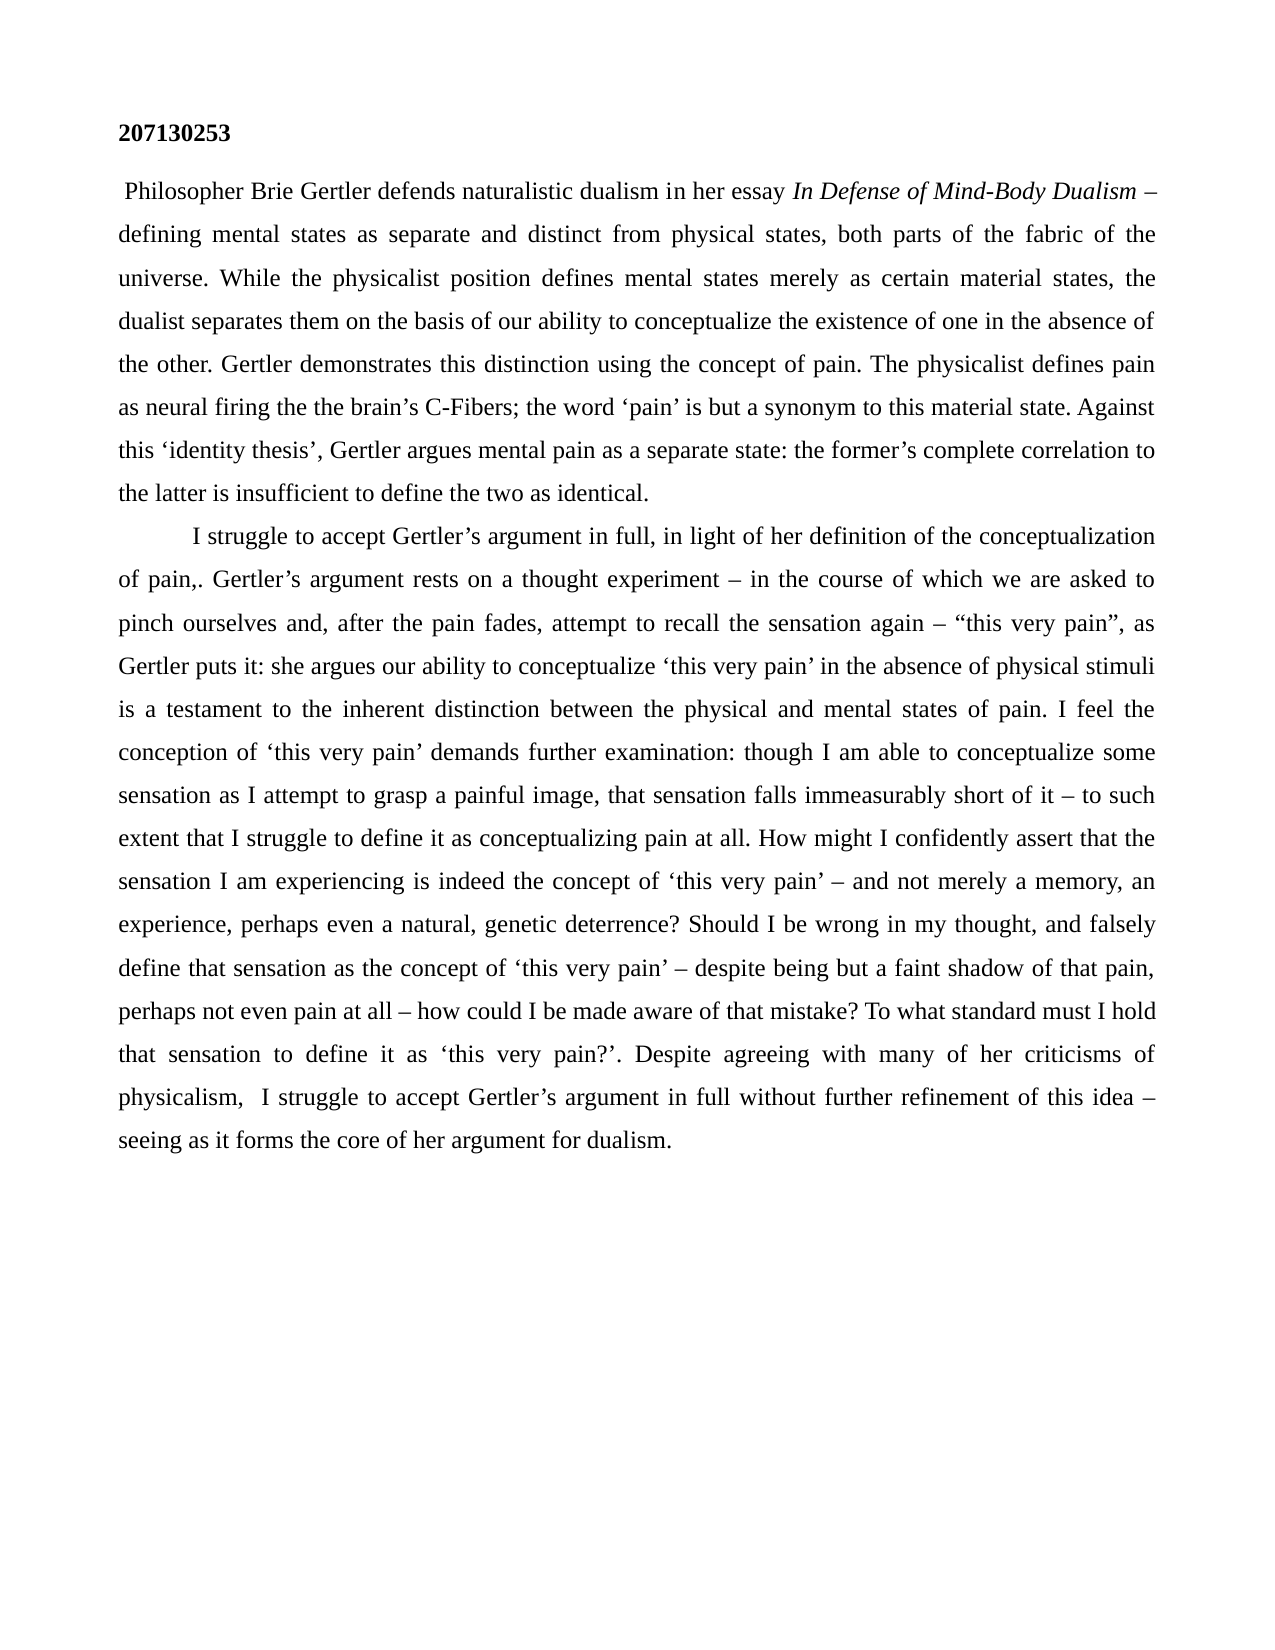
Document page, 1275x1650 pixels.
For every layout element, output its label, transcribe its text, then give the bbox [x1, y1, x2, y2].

text I struggle to accept Gertler’s argument in full, in light of her definition of the conceptualization of pain,. Gertler’s argument rests on a thought experiment – in the course of which we are asked to pinch ourselves and, after the pain fades, attempt to recall the sensation again – “this very pain”, as Gertler puts it: she argues our ability to conceptualize ‘this very pain’ in the absence of physical stimuli is a testament to the inherent distinction between the physical and mental states of pain. I feel the conception of ‘this very pain’ demands further examination: though I am able to conceptualize some sensation as I attempt to grasp a painful image, that sensation falls immeasurably short of it – to such extent that I struggle to define it as conceptualizing pain at all. How might I confidently assert that the sensation I am experiencing is indeed the concept of ‘this very pain’ – and not merely a memory, an experience, perhaps even a natural, genetic deterrence? Should I be wrong in my thought, and falsely define that sensation as the concept of ‘this very pain’ – despite being but a faint shadow of that pain, perhaps not even pain at all – how could I be made aware of that mistake? To what standard must I hold that sensation to define it as ‘this very pain?’. Despite agreeing with many of her criticisms of physicalism, I struggle to accept Gertler’s argument in full without further refinement of this idea – seeing as it forms the core of her argument for dualism. [118, 521, 1157, 1154]
text Philosopher Brie Gertler defends naturalistic dualism in her essay In Defense of Mind-Body Dualism – defining mental states as separate and distinct from physical states, both parts of the fabric of the universe. While the physicalist position defines mental states merely as certain material states, the dualist separates them on the basis of our ability to conceptualize the existence of one in the absence of the other. Gertler demonstrates this distinction using the concept of pain. The physicalist defines pain as neural firing the the brain’s C-Fibers; the word ‘pain’ is but a synonym to this material state. Against this ‘identity thesis’, Gertler argues mental pain as a separate state: the former’s complete correlation to the latter is insufficient to define the two as identical. [118, 176, 1157, 507]
